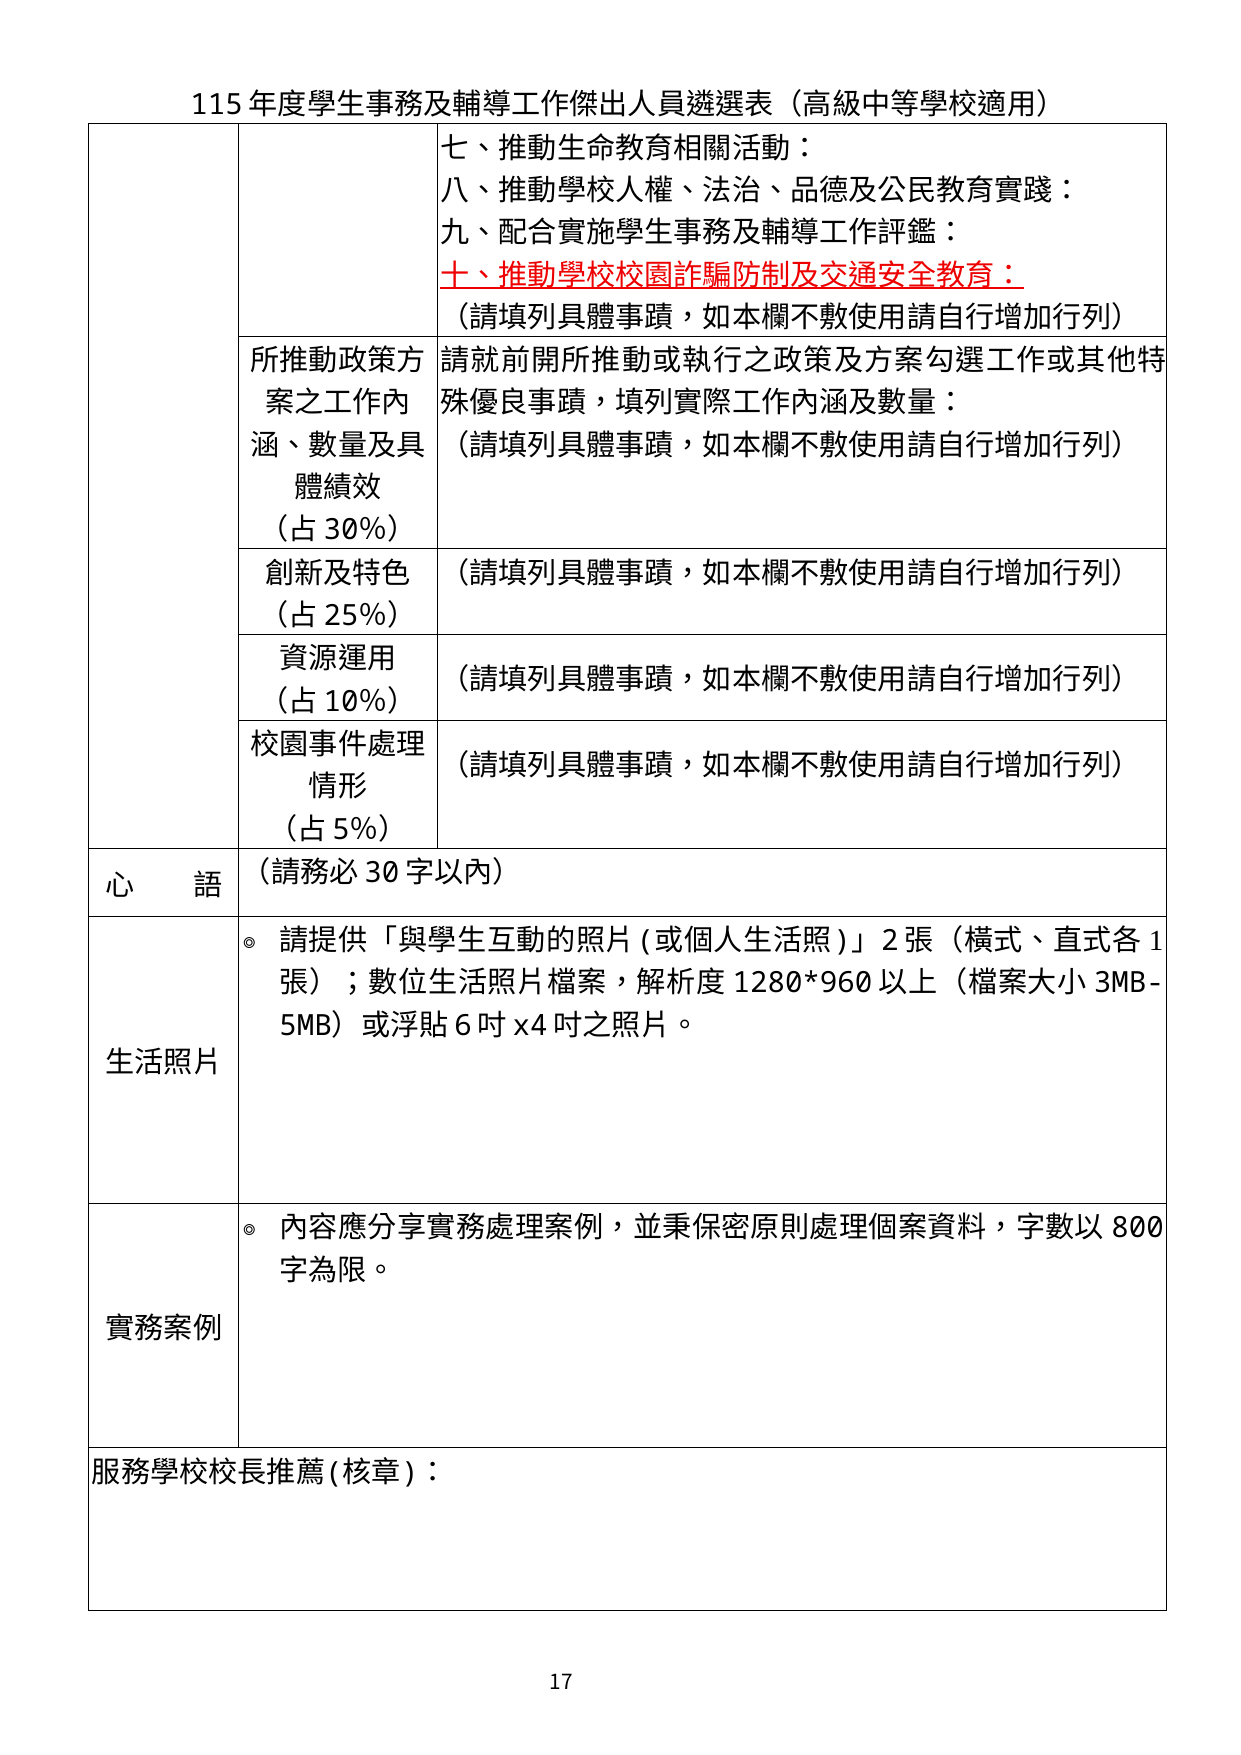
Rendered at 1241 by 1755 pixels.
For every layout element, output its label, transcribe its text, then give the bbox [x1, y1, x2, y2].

table_cell 創新及特色 （占25％） [239, 549, 437, 634]
table_header 115年度學生事務及輔導工作傑出人員遴選表（高級中等學校適用） [89, 81, 1167, 123]
table_cell 資源運用 （占10％） [239, 635, 437, 720]
table_cell （請填列具體事蹟，如本欄不敷使用請自行增加行列） [438, 635, 1166, 720]
table_cell 實務案例 [89, 1204, 238, 1447]
table_cell 生活照片 [89, 917, 238, 1203]
table_cell 所推動政策方案之工作內涵、數量及具體績效 （占30％） [239, 337, 437, 548]
table_cell （請填列具體事蹟，如本欄不敷使用請自行增加行列） [438, 549, 1166, 634]
table_cell [89, 124, 238, 848]
table_cell （請務必30字以內） [239, 849, 1166, 916]
table_cell 心 語 [89, 849, 238, 916]
table_cell （請填列具體事蹟，如本欄不敷使用請自行增加行列） [438, 721, 1166, 848]
table_cell 校園事件處理情形 （占5％） [239, 721, 437, 848]
table_cell 內容應分享實務處理案例，並秉保密原則處理個案資料，字數以800字為限。 [239, 1204, 1166, 1447]
table_cell 服務學校校長推薦(核章)： [89, 1448, 1166, 1609]
table_cell [239, 124, 437, 336]
table_cell 請就前開所推動或執行之政策及方案勾選工作或其他特殊優良事蹟，填列實際工作內涵及數量： （請填列具體事蹟，如本欄不敷使用請自行增加行列） [438, 337, 1166, 548]
table_cell 七、推動生命教育相關活動： 八、推動學校人權、法治、品德及公民教育實踐： 九、配合實施學生事務及輔導工作評鑑： 十、推動學校校園詐騙防制及交通安全教育： （請填列具體事蹟，如本欄不敷使用請自行增加行列） [438, 124, 1166, 336]
table_cell 請提供「與學生互動的照片(或個人生活照)」2張（橫式、直式各1張）；數位生活照片檔案，解析度1280*960以上（檔案大小3MB-5MB）或浮貼6吋x4吋之照片。 [239, 917, 1166, 1203]
